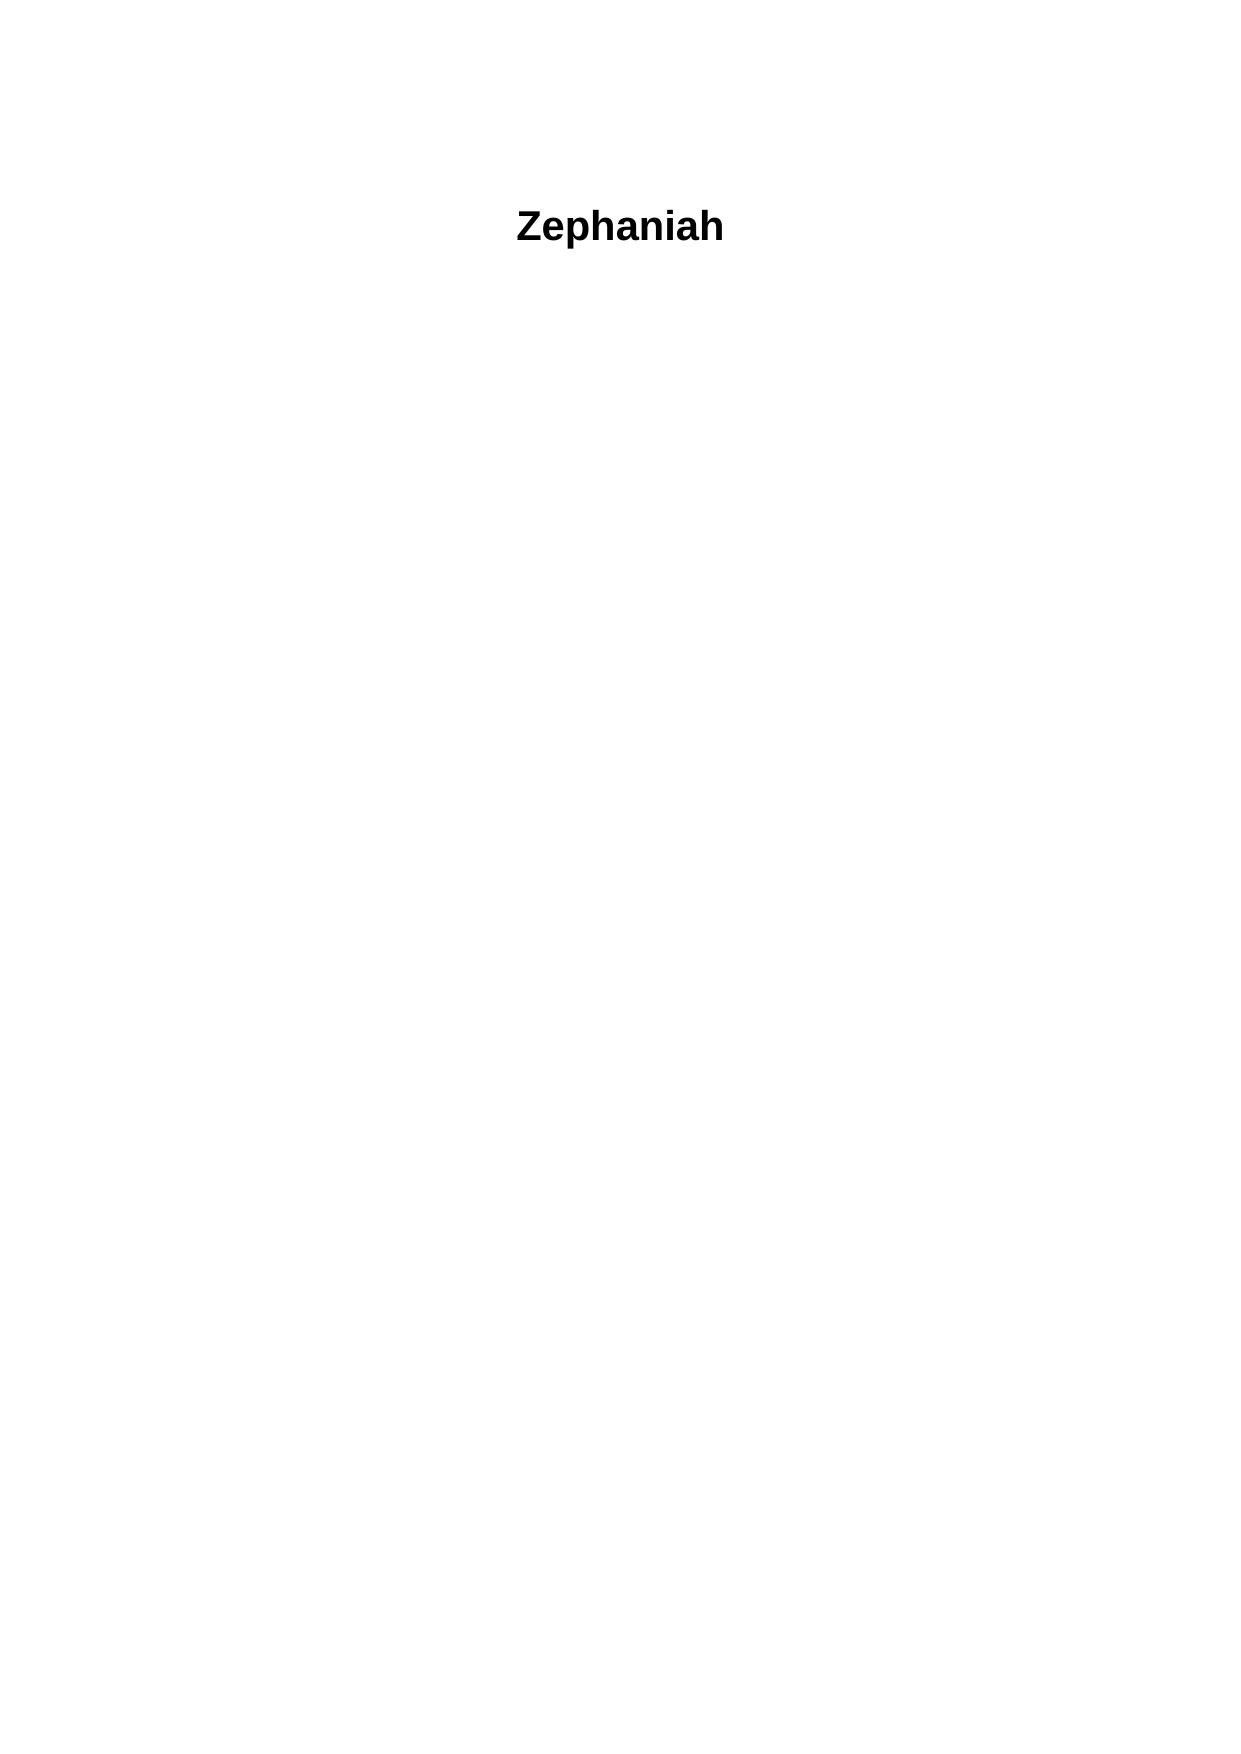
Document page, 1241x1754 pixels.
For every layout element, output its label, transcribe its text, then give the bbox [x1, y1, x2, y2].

title Zephaniah [118, 201, 1122, 249]
